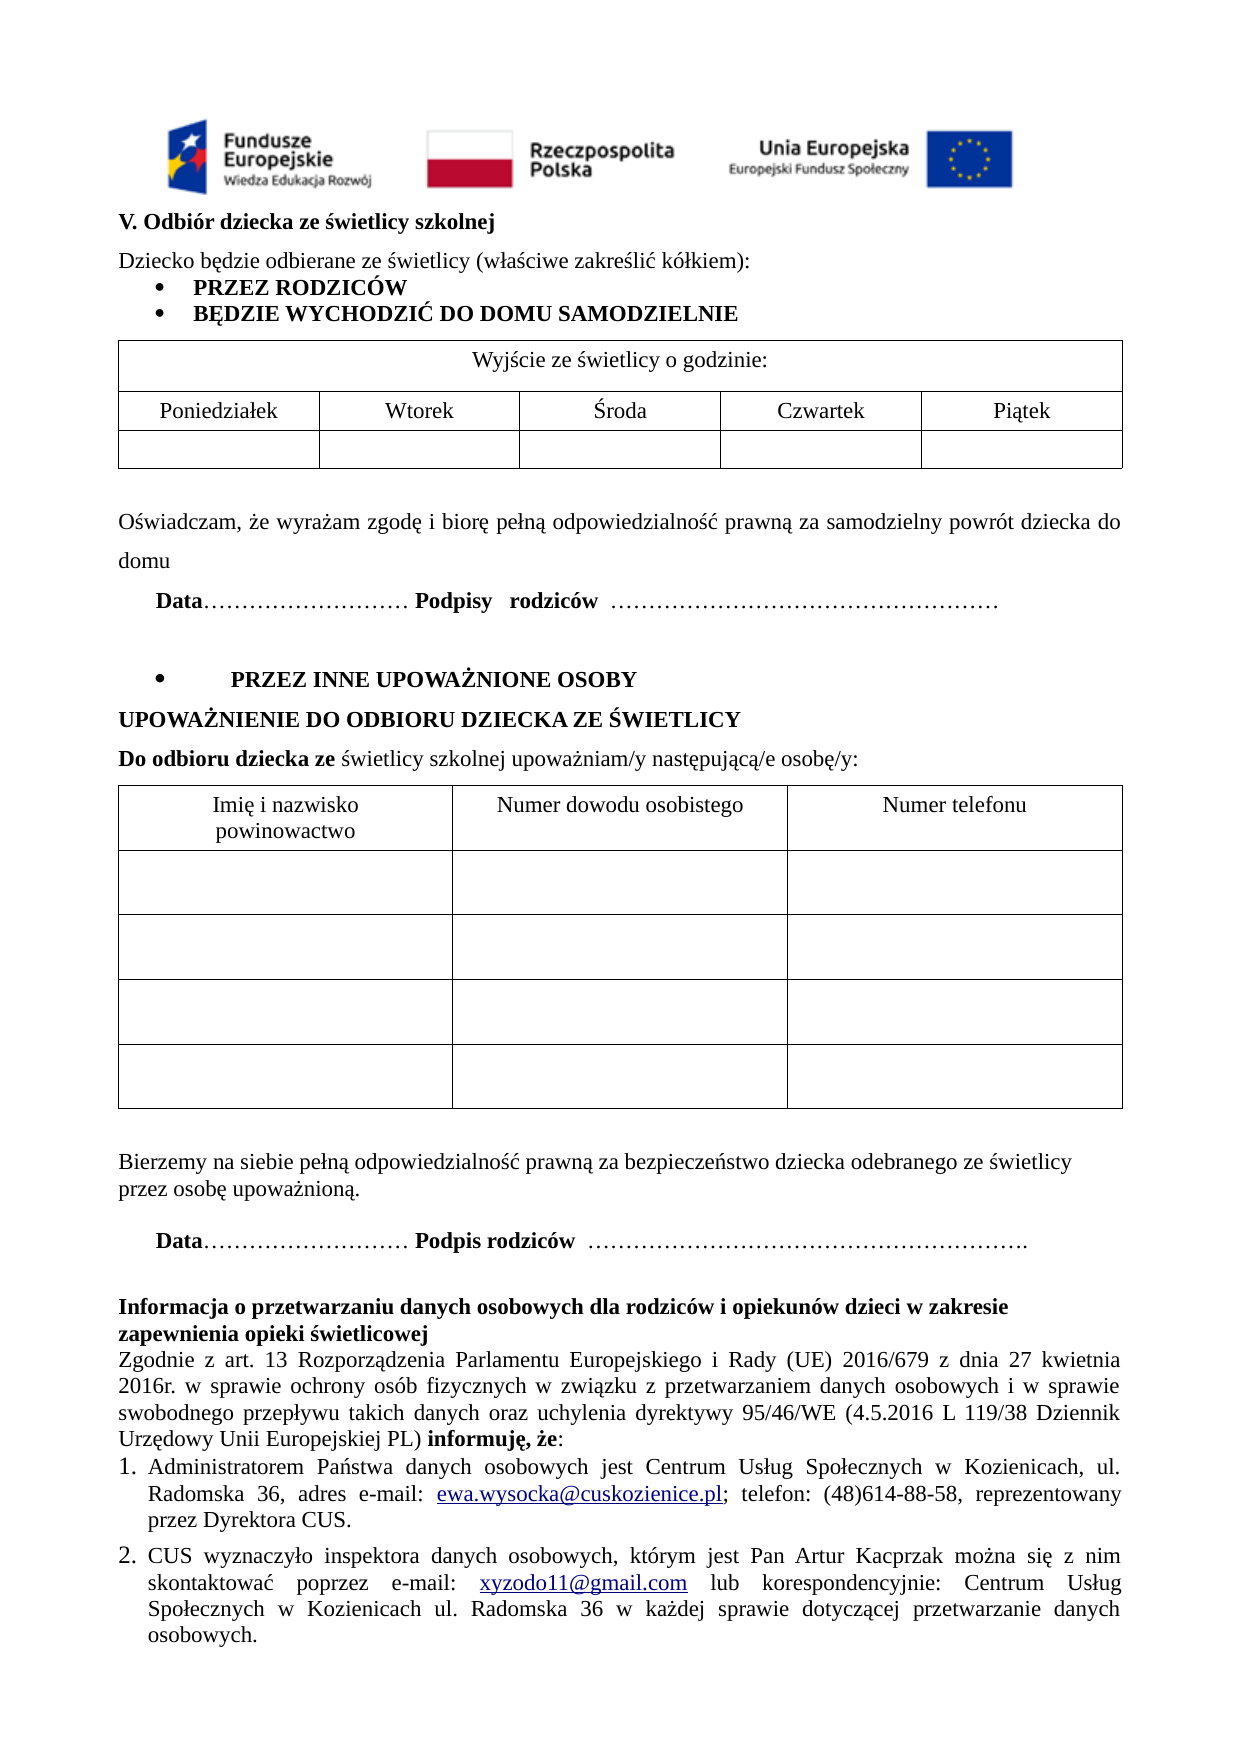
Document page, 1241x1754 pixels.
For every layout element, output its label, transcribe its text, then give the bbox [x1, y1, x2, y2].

list PRZEZ INNE UPOWAŻNIONE OSOBY [156, 666, 1122, 693]
text Zgodnie z art. 13 Rozporządzenia Parlamentu Europejskiego i Rady (UE) 2016/679 z dnia 27 kwietnia 2016r. w sprawie ochrony osób fizycznych w związku z przetwarzaniem danych osobowych i w sprawie swobodnego przepływu takich danych oraz uchylenia dyrektywy 95/46/WE (4.5.2016 L 119/38 Dziennik Urzędowy Unii Europejskiej PL) informuję, że: [118, 1346, 1122, 1451]
list Administratorem Państwa danych osobowych jest Centrum Usług Społecznych w Kozienicach, ul. Radomska 36, adres e-mail: ewa.wysocka@cuskozienice.pl; telefon: (48)614-88-58, reprezentowany przez Dyrektora CUS. [118, 1451, 1122, 1533]
table_cell [721, 431, 921, 468]
text Data……………………… Podpis rodziców …………………………………………………. [156, 1227, 1122, 1254]
text Data……………………… Podpisy rodziców …………………………………………… [156, 587, 1122, 613]
table_cell [788, 851, 1122, 914]
table_cell [788, 1045, 1122, 1108]
table_cell [520, 431, 720, 468]
text Do odbioru dziecka ze świetlicy szkolnej upoważniam/y następującą/e osobę/y: [118, 745, 1122, 772]
text Oświadczam, że wyrażam zgodę i biorę pełną odpowiedzialność prawną za samodzielny powrót dziecka do domu [118, 508, 1122, 574]
table_cell [119, 980, 452, 1044]
table_cell [119, 1045, 452, 1108]
table_cell [453, 1045, 787, 1108]
table_cell [453, 851, 787, 914]
table_cell Środa [520, 392, 720, 429]
table_cell [788, 915, 1122, 979]
table_cell Czwartek [721, 392, 921, 429]
table_cell [119, 915, 452, 979]
table_cell [119, 851, 452, 914]
table_cell [922, 431, 1122, 468]
list BĘDZIE WYCHODZIĆ DO DOMU SAMODZIELNIE [156, 300, 1122, 327]
list CUS wyznaczyło inspektora danych osobowych, którym jest Pan Artur Kacprzak można się z nim skontaktować poprzez e-mail: xyzodo11@gmail.com lub korespondencyjnie: Centrum Usług Społecznych w Kozienicach ul. Radomska 36 w każdej sprawie dotyczącej przetwarzanie danych osobowych. [118, 1540, 1122, 1648]
table_header Wyjście ze świetlicy o godzinie: [119, 341, 1122, 391]
table_header Numer telefonu [788, 786, 1122, 849]
text Informacja o przetwarzaniu danych osobowych dla rodziców i opiekunów dzieci w zakresie zapewnienia opieki świetlicowej [118, 1293, 1122, 1346]
table_cell [453, 915, 787, 979]
table_cell Wtorek [320, 392, 519, 429]
table_cell Piątek [922, 392, 1122, 429]
table_cell [453, 980, 787, 1044]
table_header Imię i nazwisko powinowactwo [119, 786, 452, 849]
text Bierzemy na siebie pełną odpowiedzialność prawną za bezpieczeństwo dziecka odebranego ze świetlicy przez osobę upoważnioną. [118, 1148, 1122, 1201]
table_cell Poniedziałek [119, 392, 319, 429]
picture [118, 73, 1103, 209]
table_header Numer dowodu osobistego [453, 786, 787, 849]
text UPOWAŻNIENIE DO ODBIORU DZIECKA ZE ŚWIETLICY [118, 706, 1122, 732]
table_cell [119, 431, 319, 468]
text V. Odbiór dziecka ze świetlicy szkolnej [118, 208, 1122, 234]
table_cell [788, 980, 1122, 1044]
table_cell [320, 431, 519, 468]
list PRZEZ RODZICÓW [156, 274, 1122, 300]
text Dziecko będzie odbierane ze świetlicy (właściwe zakreślić kółkiem): [118, 248, 1122, 274]
